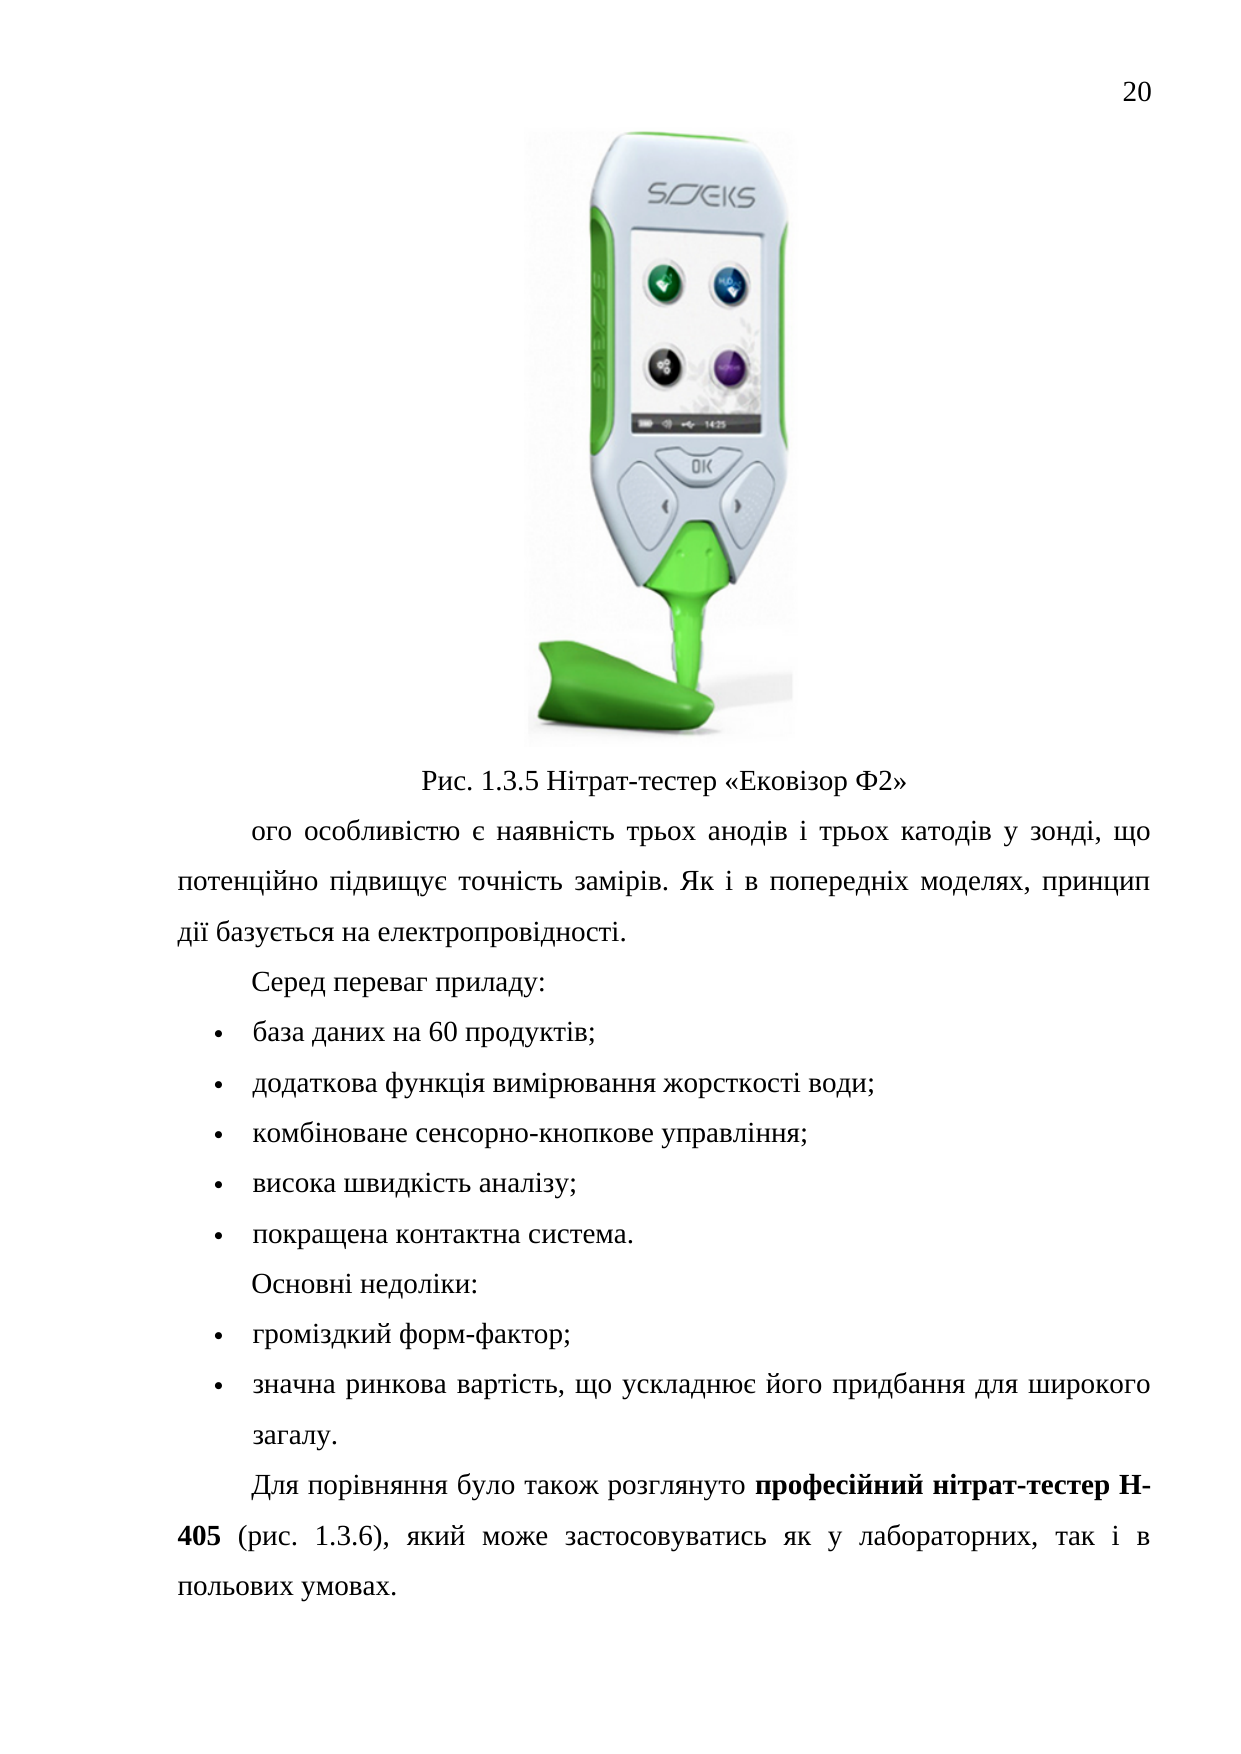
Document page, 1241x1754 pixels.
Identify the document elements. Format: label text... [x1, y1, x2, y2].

text Для порівняння було також розглянуто професійний нітрат-тестер Н-405 (рис. 1.3.6), який може застосовуватись як у лабораторних, так і в польових умовах. [177, 1467, 1152, 1601]
list база даних на 60 продуктів; [215, 1014, 1152, 1048]
text Рис. 1.3.5 Нітрат-тестер «Ековізор Ф2» [177, 763, 1152, 796]
text Основні недоліки: [177, 1266, 1152, 1299]
list значна ринкова вартість, що ускладнює його придбання для широкого загалу. [215, 1367, 1152, 1451]
list покращена контактна система. [215, 1216, 1152, 1249]
text Серед переваг приладу: [177, 964, 1152, 998]
text ого особливістю є наявність трьох анодів і трьох катодів у зонді, що потенційно підвищує точність замірів. Як і в попередніх моделях, принцип дії базується на електропровідності. [177, 813, 1152, 947]
list додаткова функція вимірювання жорсткості води; [215, 1065, 1152, 1098]
picture [523, 118, 805, 747]
list висока швидкість аналізу; [215, 1165, 1152, 1199]
list громіздкий форм-фактор; [215, 1316, 1152, 1350]
list комбіноване сенсорно-кнопкове управління; [215, 1115, 1152, 1149]
